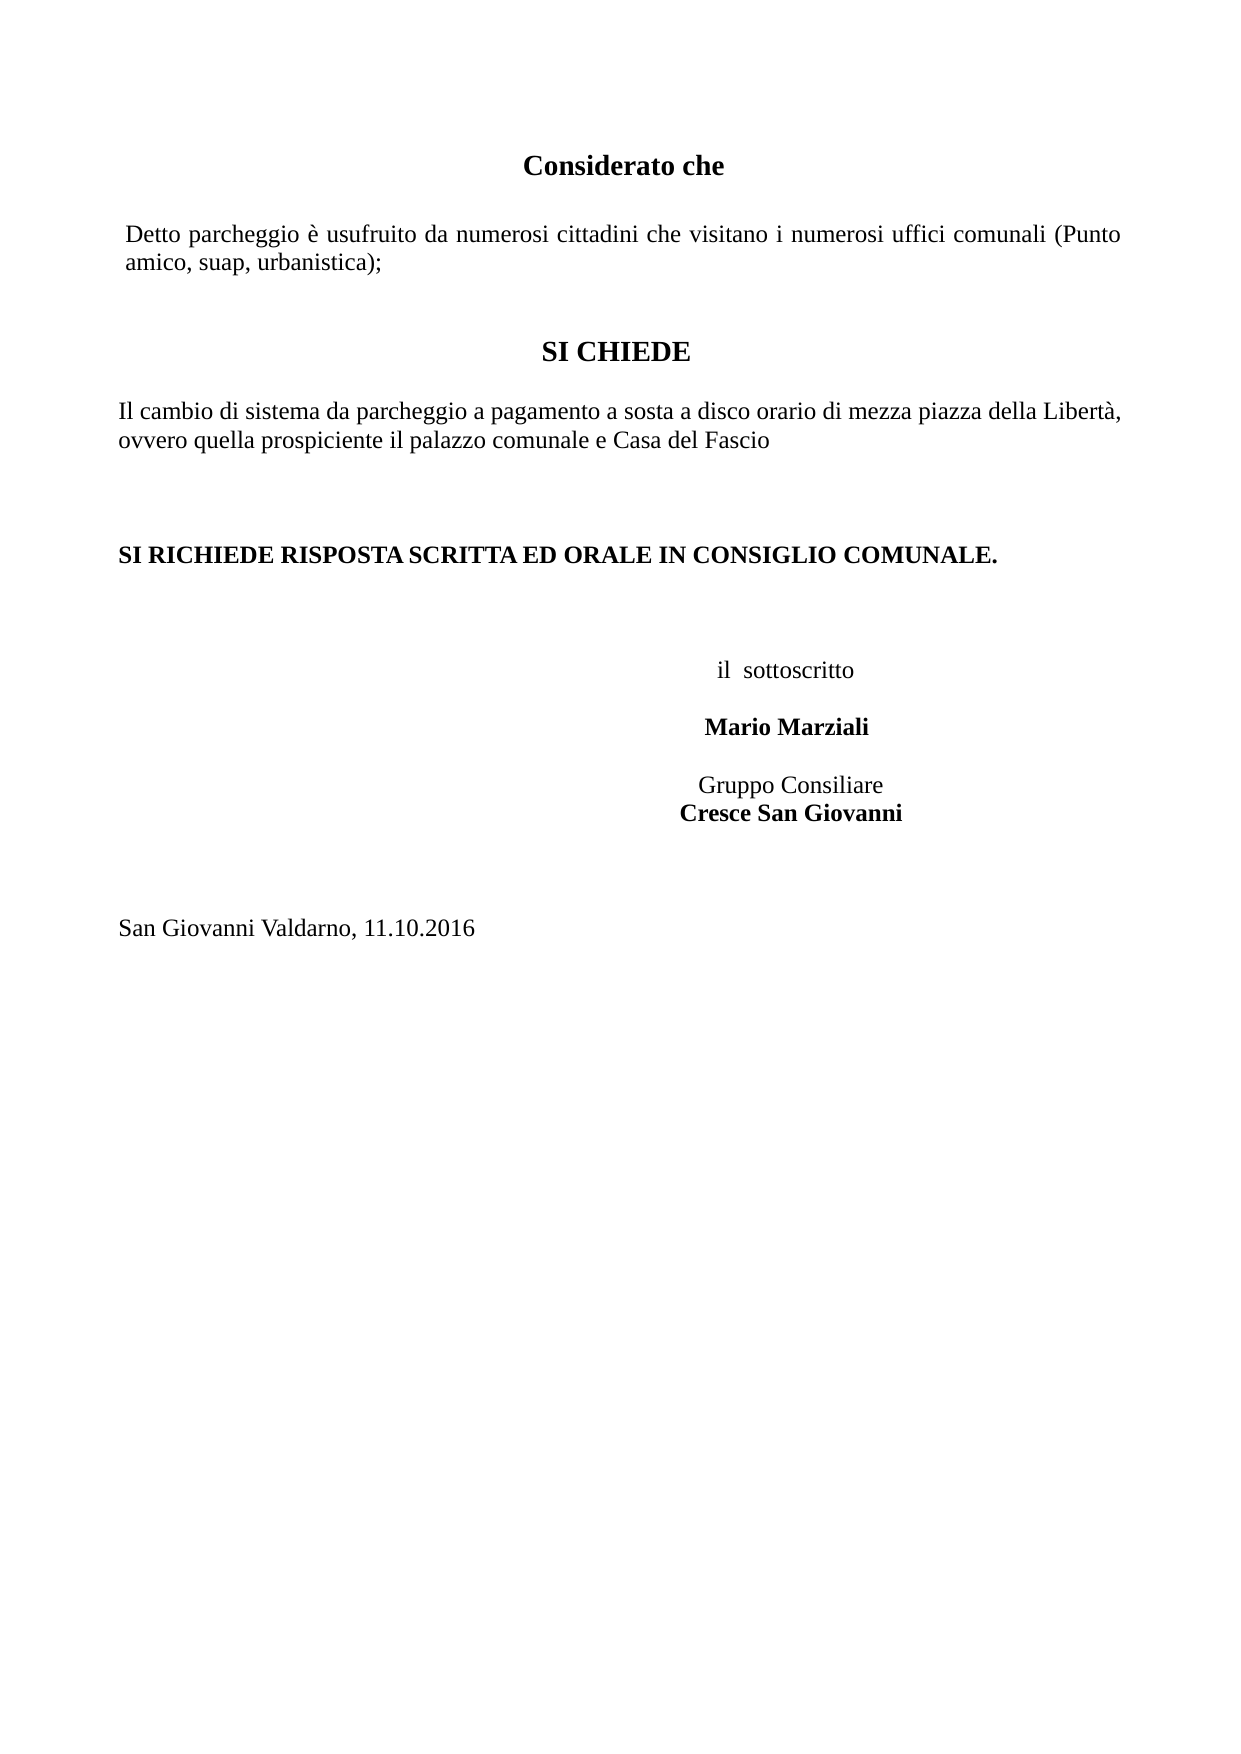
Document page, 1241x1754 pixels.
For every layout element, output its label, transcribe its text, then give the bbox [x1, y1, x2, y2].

text Considerato che [125, 148, 1122, 181]
text Mario Marziali [118, 712, 1122, 741]
text SI RICHIEDE RISPOSTA SCRITTA ED ORALE IN CONSIGLIO COMUNALE. [118, 540, 1122, 568]
text Detto parcheggio è usufruito da numerosi cittadini che visitano i numerosi uffici comunali (Punto amico, suap, urbanistica); [125, 219, 1122, 276]
text Gruppo Consiliare [118, 770, 1122, 798]
text Il cambio di sistema da parcheggio a pagamento a sosta a disco orario di mezza piazza della Libertà, ovvero quella prospiciente il palazzo comunale e Casa del Fascio [118, 396, 1122, 453]
text SI CHIEDE [118, 334, 1122, 367]
text Cresce San Giovanni [118, 798, 1122, 827]
text San Giovanni Valdarno, 11.10.2016 [118, 913, 1122, 942]
text il sottoscritto [118, 655, 1122, 683]
